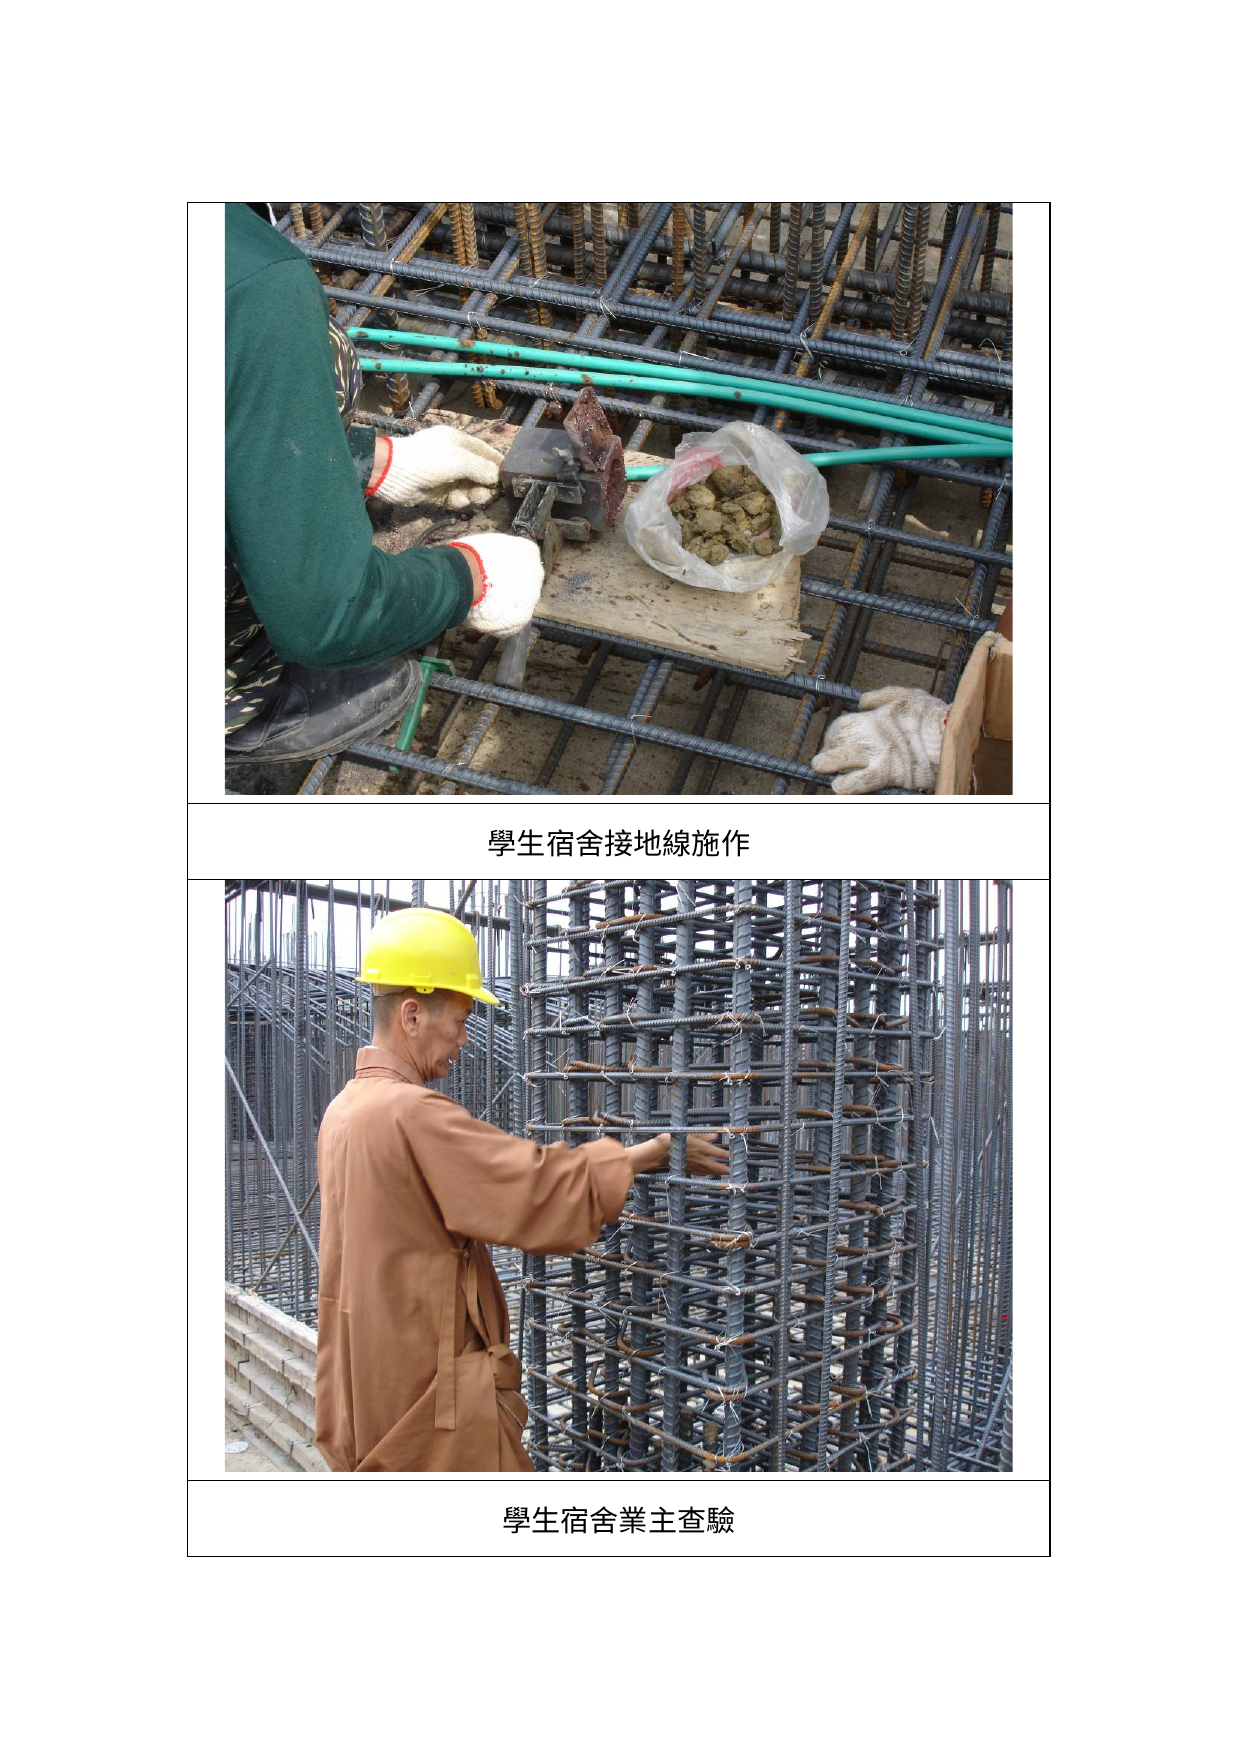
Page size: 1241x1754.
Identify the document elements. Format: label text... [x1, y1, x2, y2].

picture [224, 203, 1013, 795]
table_cell [188, 880, 1049, 1480]
table_cell 學生宿舍業主查驗 [188, 1481, 1049, 1556]
picture [224, 880, 1013, 1472]
table_cell 學生宿舍接地線施作 [188, 804, 1049, 879]
table_header [188, 203, 1049, 803]
